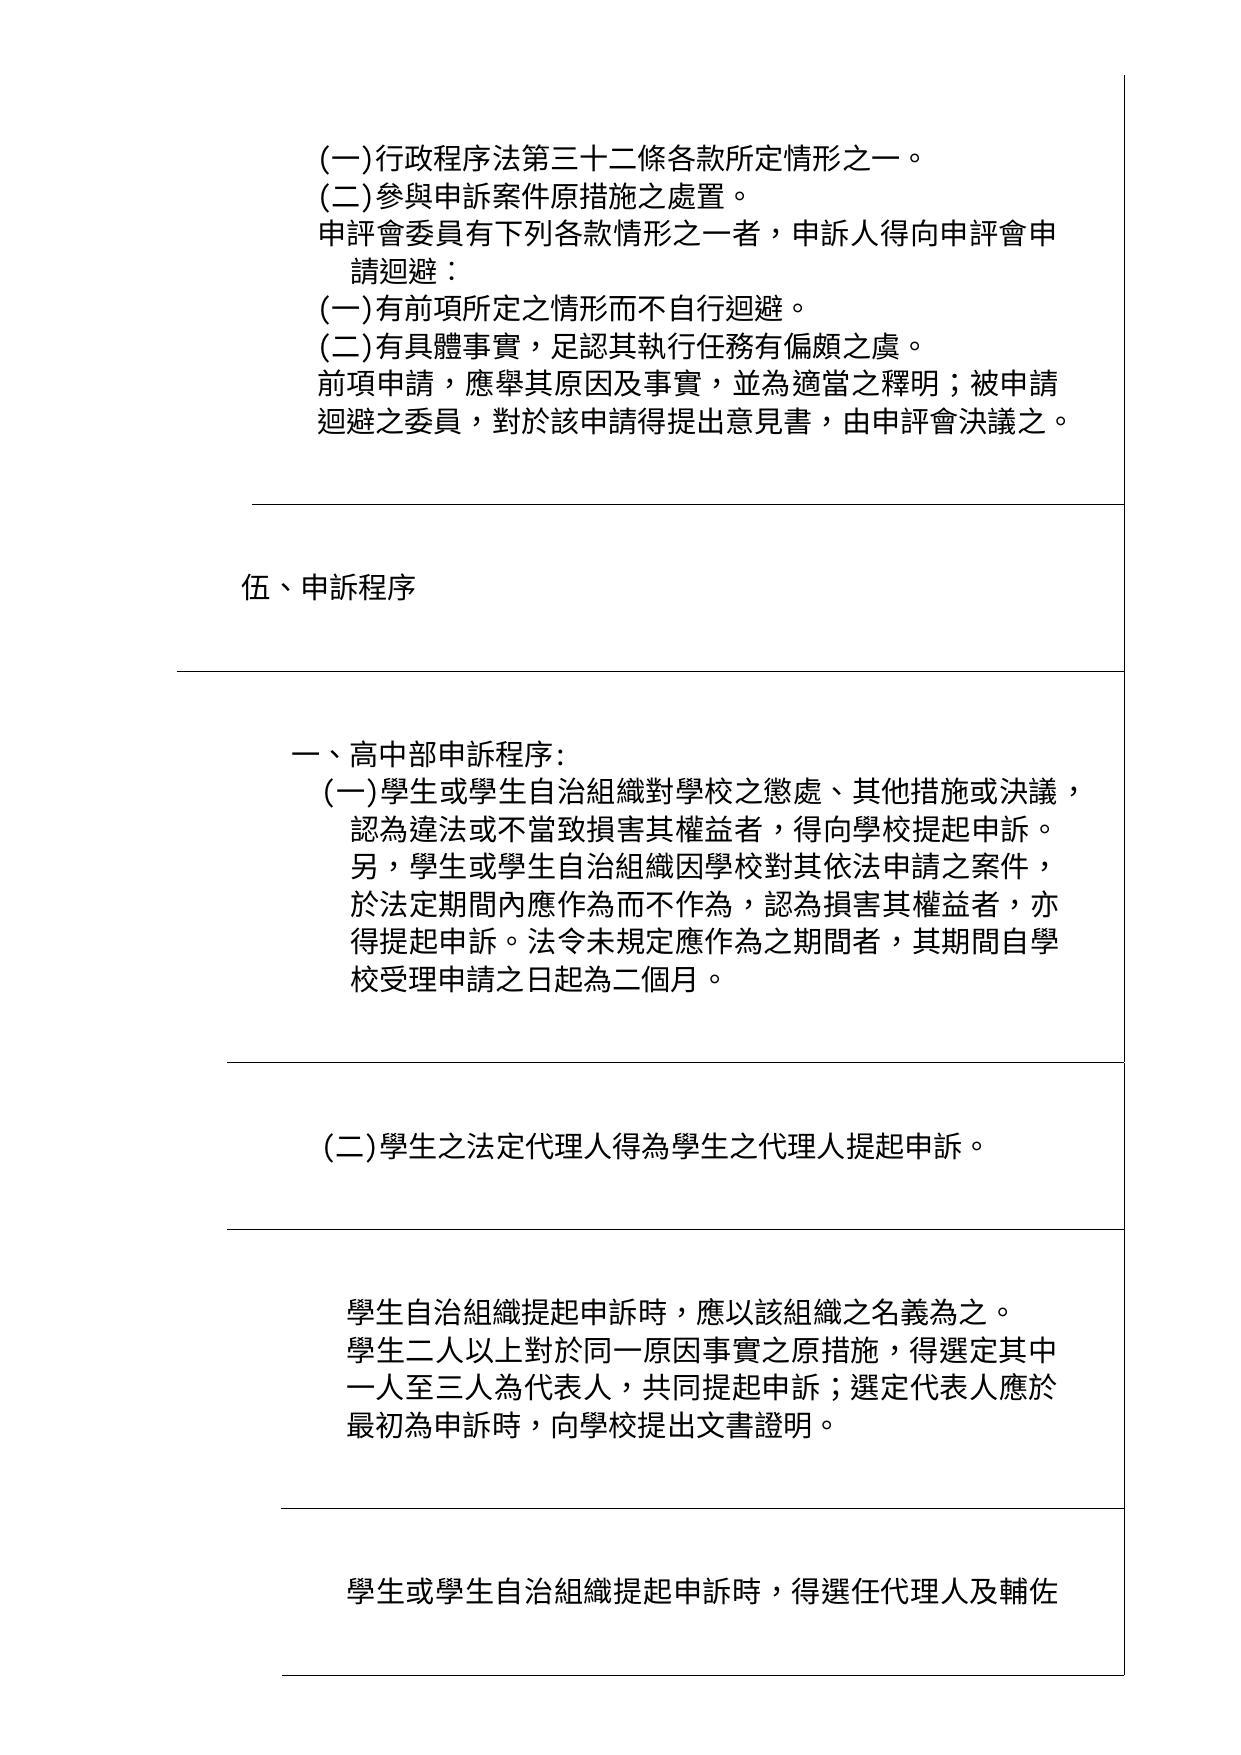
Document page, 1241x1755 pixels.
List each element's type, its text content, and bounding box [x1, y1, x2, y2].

text 學生或學生自治組織提起申訴時，得選任代理人及輔佐 [282, 1508, 1124, 1675]
text (二)學生之法定代理人得為學生之代理人提起申訴。 [227, 1062, 1124, 1229]
text 學生二人以上對於同一原因事實之原措施，得選定其中一人至三人為代表人，共同提起申訴；選定代表人應於最初為申訴時，向學校提出文書證明。 [281, 1331, 1124, 1508]
text (二)有具體事實，足認其執行任務有偏頗之虞。 [252, 327, 1124, 364]
text (一)學生或學生自治組織對學校之懲處、其他措施或決議，認為違法或不當致損害其權益者，得向學校提起申訴。另，學生或學生自治組織因學校對其依法申請之案件，於法定期間內應作為而不作為，認為損害其權益者，亦得提起申訴。法令未規定應作為之期間者，其期間自學校受理申請之日起為二個月。 [227, 773, 1124, 1062]
text 學生自治組織提起申訴時，應以該組織之名義為之。 [281, 1229, 1124, 1331]
text 前項申請，應舉其原因及事實，並為適當之釋明；被申請迴避之委員，對於該申請得提出意見書，由申評會決議之。 [252, 364, 1124, 504]
text (一)行政程序法第三十二條各款所定情形之一。 [252, 75, 1124, 177]
text (一)有前項所定之情形而不自行迴避。 [252, 289, 1124, 327]
text 伍、申訴程序 [177, 504, 1124, 671]
text (二)參與申訴案件原措施之處置。 [252, 177, 1124, 214]
text 一、高中部申訴程序: [227, 671, 1124, 773]
text 申評會委員有下列各款情形之一者，申訴人得向申評會申請迴避︰ [252, 214, 1124, 289]
